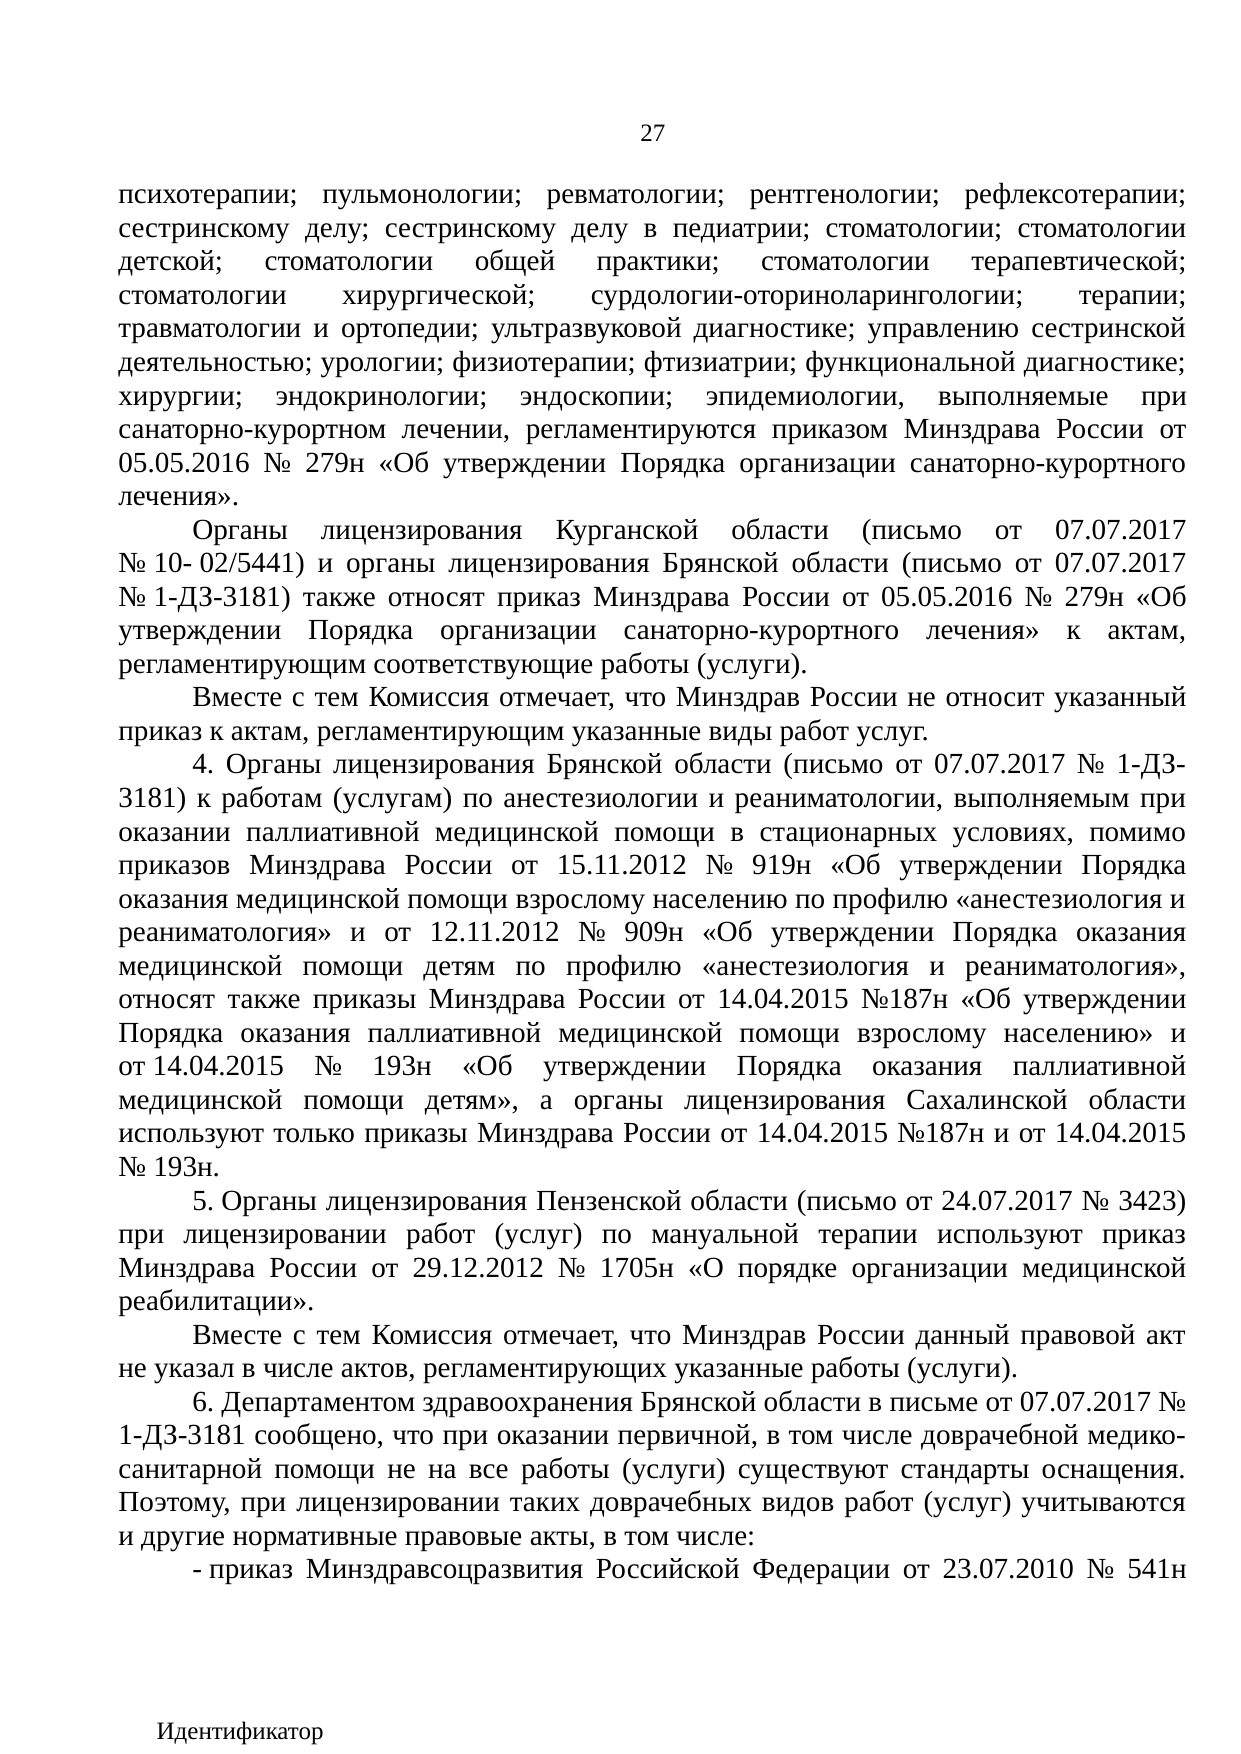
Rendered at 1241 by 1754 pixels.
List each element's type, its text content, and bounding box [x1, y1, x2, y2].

text психотерапии; пульмонологии; ревматологии; рентгенологии; рефлексотерапии; сестринскому делу; сестринскому делу в педиатрии; стоматологии; стоматологии детской; стоматологии общей практики; стоматологии терапевтической; стоматологии хирургической; сурдологии-оториноларингологии; терапии; травматологии и ортопедии; ультразвуковой диагностике; управлению сестринской деятельностью; урологии; физиотерапии; фтизиатрии; функциональной диагностике; хирургии; эндокринологии; эндоскопии; эпидемиологии, выполняемые при санаторно-курортном лечении, регламентируются приказом Минздрава России от 05.05.2016 № 279н «Об утверждении Порядка организации санаторно-курортного лечения». [118, 176, 1187, 512]
text 4. Органы лицензирования Брянской области (письмо от 07.07.2017 № 1-ДЗ-3181) к работам (услугам) по анестезиологии и реаниматологии, выполняемым при оказании паллиативной медицинской помощи в стационарных условиях, помимо приказов Минздрава России от 15.11.2012 № 919н «Об утверждении Порядка оказания медицинской помощи взрослому населению по профилю «анестезиология и реаниматология» и от 12.11.2012 № 909н «Об утверждении Порядка оказания медицинской помощи детям по профилю «анестезиология и реаниматология», относят также приказы Минздрава России от 14.04.2015 №187н «Об утверждении Порядка оказания паллиативной медицинской помощи взрослому населению» и от 14.04.2015 № 193н «Об утверждении Порядка оказания паллиативной медицинской помощи детям», а органы лицензирования Сахалинской области используют только приказы Минздрава России от 14.04.2015 №187н и от 14.04.2015 № 193н. [118, 747, 1187, 1183]
text Вместе с тем Комиссия отмечает, что Минздрав России не относит указанный приказ к актам, регламентирующим указанные виды работ услуг. [118, 679, 1187, 747]
text 5. Органы лицензирования Пензенской области (письмо от 24.07.2017 № 3423) при лицензировании работ (услуг) по мануальной терапии используют приказ Минздрава России от 29.12.2012 № 1705н «О порядке организации медицинской реабилитации». [118, 1183, 1187, 1317]
text Вместе с тем Комиссия отмечает, что Минздрав России данный правовой акт не указал в числе актов, регламентирующих указанные работы (услуги). [118, 1317, 1187, 1384]
text 6. Департаментом здравоохранения Брянской области в письме от 07.07.2017 № 1-ДЗ-3181 сообщено, что при оказании первичной, в том числе доврачебной медико-санитарной помощи не на все работы (услуги) существуют стандарты оснащения. Поэтому, при лицензировании таких доврачебных видов работ (услуг) учитываются и другие нормативные правовые акты, в том числе: [118, 1384, 1187, 1552]
text - приказ Минздравсоцразвития Российской Федерации от 23.07.2010 № 541н [118, 1552, 1187, 1585]
text Органы лицензирования Курганской области (письмо от 07.07.2017 № 10- 02/5441) и органы лицензирования Брянской области (письмо от 07.07.2017 № 1-ДЗ-3181) также относят приказ Минздрава России от 05.05.2016 № 279н «Об утверждении Порядка организации санаторно-курортного лечения» к актам, регламентирующим соответствующие работы (услуги). [118, 512, 1187, 679]
